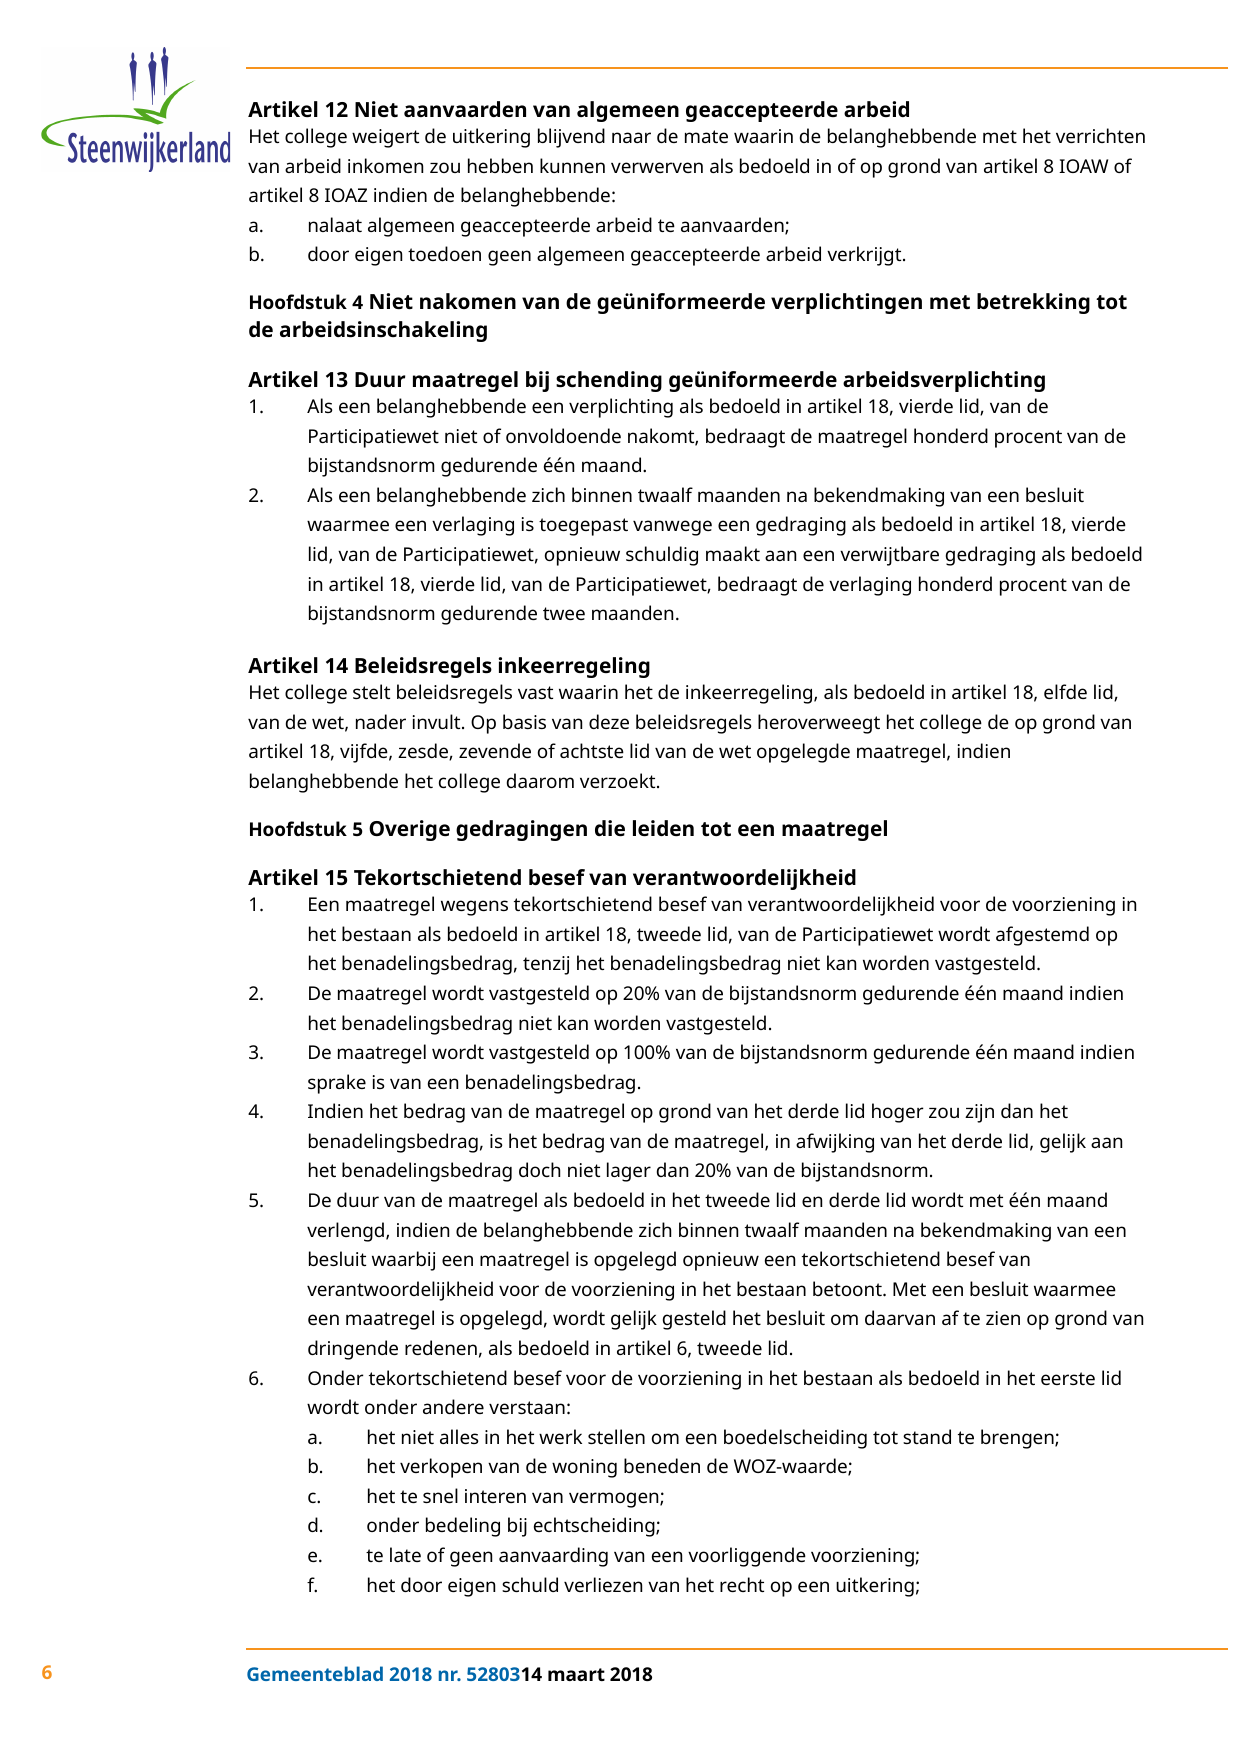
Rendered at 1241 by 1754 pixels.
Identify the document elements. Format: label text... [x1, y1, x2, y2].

list Indien het bedrag van de maatregel op grond van het derde lid hoger zou zijn dan het benadelingsbedrag, is het bedrag van de maatregel, in afwijking van het derde lid, gelijk aan het benadelingsbedrag doch niet lager dan 20% van de bijstandsnorm. [248, 1098, 1152, 1183]
picture [41, 47, 231, 172]
list te late of geen aanvaarding van een voorliggende voorziening; [307, 1542, 1152, 1568]
text Het college stelt beleidsregels vast waarin het de inkeerregeling, als bedoeld in artikel 18, elfde lid, van de wet, nader invult. Op basis van deze beleidsregels heroverweegt het college de op grond van artikel 18, vijfde, zesde, zevende of achtste lid van de wet opgelegde maatregel, indien belanghebbende het college daarom verzoekt. [248, 679, 1152, 794]
text Artikel 12 Niet aanvaarden van algemeen geaccepteerde arbeid [248, 95, 1152, 123]
list De duur van de maatregel als bedoeld in het tweede lid en derde lid wordt met één maand verlengd, indien de belanghebbende zich binnen twaalf maanden na bekendmaking van een besluit waarbij een maatregel is opgelegd opnieuw een tekortschietend besef van verantwoordelijkheid voor de voorziening in het bestaan betoont. Met een besluit waarmee een maatregel is opgelegd, wordt gelijk gesteld het besluit om daarvan af te zien op grond van dringende redenen, als bedoeld in artikel 6, tweede lid. [248, 1187, 1152, 1361]
text Hoofdstuk 5 Overige gedragingen die leiden tot een maatregel [248, 814, 1152, 842]
text Artikel 13 Duur maatregel bij schending geüniformeerde arbeidsverplichting [248, 365, 1152, 393]
list het verkopen van de woning beneden de WOZ-waarde; [307, 1453, 1152, 1479]
list De maatregel wordt vastgesteld op 100% van de bijstandsnorm gedurende één maand indien sprake is van een benadelingsbedrag. [248, 1039, 1152, 1094]
list het niet alles in het werk stellen om een boedelscheiding tot stand te brengen; [307, 1424, 1152, 1449]
list het te snel interen van vermogen; [307, 1483, 1152, 1509]
list onder bedeling bij echtscheiding; [307, 1513, 1152, 1538]
text Het college weigert de uitkering blijvend naar de mate waarin de belanghebbende met het verrichten van arbeid inkomen zou hebben kunnen verwerven als bedoeld in of op grond van artikel 8 IOAW of artikel 8 IOAZ indien de belanghebbende: [248, 123, 1152, 208]
text Artikel 15 Tekortschietend besef van verantwoordelijkheid [248, 863, 1152, 891]
list nalaat algemeen geaccepteerde arbeid te aanvaarden; [248, 212, 1152, 238]
list Als een belanghebbende een verplichting als bedoeld in artikel 18, vierde lid, van de Participatiewet niet of onvoldoende nakomt, bedraagt de maatregel honderd procent van de bijstandsnorm gedurende één maand. [248, 393, 1152, 478]
list het door eigen schuld verliezen van het recht op een uitkering; [307, 1572, 1152, 1597]
list De maatregel wordt vastgesteld op 20% van de bijstandsnorm gedurende één maand indien het benadelingsbedrag niet kan worden vastgesteld. [248, 980, 1152, 1035]
list Een maatregel wegens tekortschietend besef van verantwoordelijkheid voor de voorziening in het bestaan als bedoeld in artikel 18, tweede lid, van de Participatiewet wordt afgestemd op het benadelingsbedrag, tenzij het benadelingsbedrag niet kan worden vastgesteld. [248, 891, 1152, 976]
list Onder tekortschietend besef voor de voorziening in het bestaan als bedoeld in het eerste lid wordt onder andere verstaan: [248, 1365, 1152, 1420]
list door eigen toedoen geen algemeen geaccepteerde arbeid verkrijgt. [248, 242, 1152, 267]
text Hoofdstuk 4 Niet nakomen van de geüniformeerde verplichtingen met betrekking tot de arbeidsinschakeling [248, 287, 1152, 344]
list Als een belanghebbende zich binnen twaalf maanden na bekendmaking van een besluit waarmee een verlaging is toegepast vanwege een gedraging als bedoeld in artikel 18, vierde lid, van de Participatiewet, opnieuw schuldig maakt aan een verwijtbare gedraging als bedoeld in artikel 18, vierde lid, van de Participatiewet, bedraagt de verlaging honderd procent van de bijstandsnorm gedurende twee maanden. [248, 482, 1152, 626]
text Artikel 14 Beleidsregels inkeerregeling [248, 651, 1152, 679]
